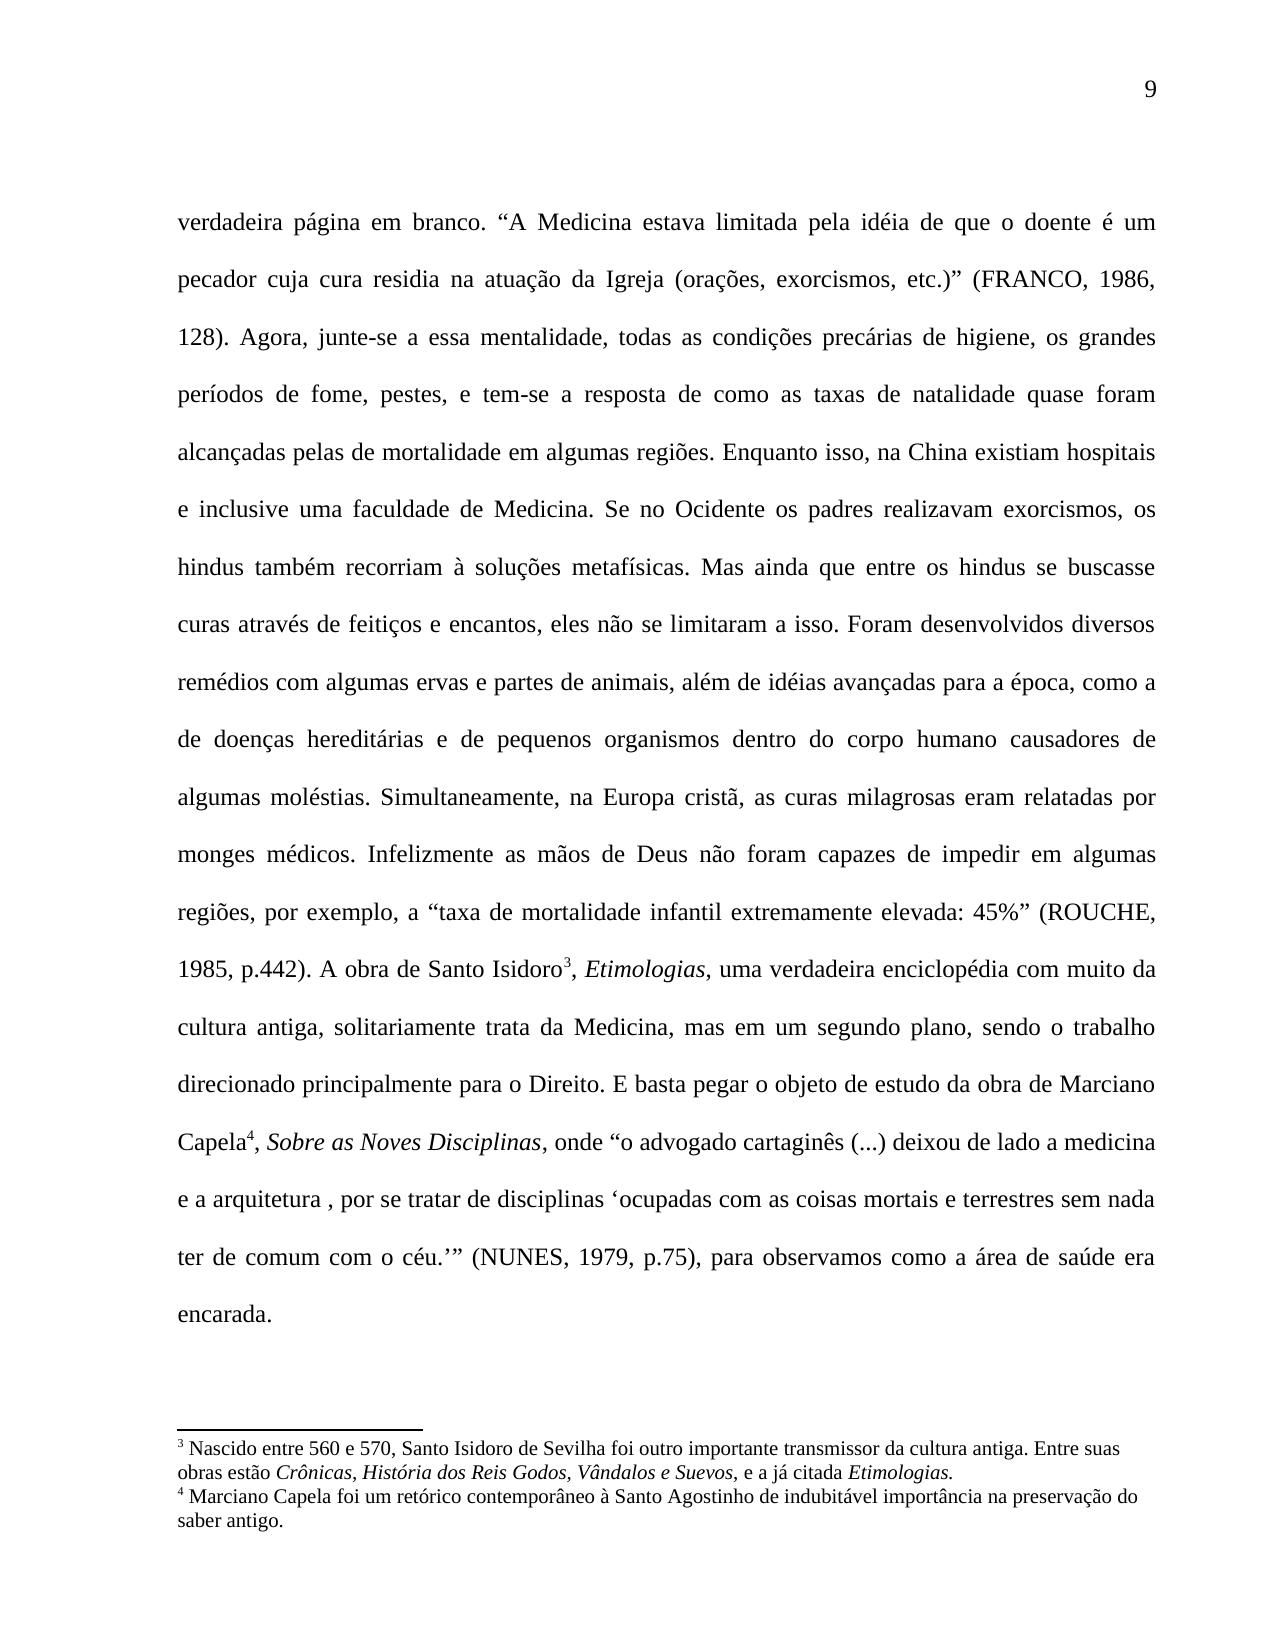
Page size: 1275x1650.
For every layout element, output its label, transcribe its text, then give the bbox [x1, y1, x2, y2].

text Nascido entre 560 e 570, Santo Isidoro de Sevilha foi outro importante transmissor da cultura antiga. Entre suas obras estão Crônicas, História dos Reis Godos, Vândalos e Suevos, e a já citada Etimologias. [177, 1436, 1157, 1484]
text verdadeira página em branco. “A Medicina estava limitada pela idéia de que o doente é um pecador cuja cura residia na atuação da Igreja (orações, exorcismos, etc.)” (FRANCO, 1986, 128). Agora, junte-se a essa mentalidade, todas as condições precárias de higiene, os grandes períodos de fome, pestes, e tem-se a resposta de como as taxas de natalidade quase foram alcançadas pelas de mortalidade em algumas regiões. Enquanto isso, na China existiam hospitais e inclusive uma faculdade de Medicina. Se no Ocidente os padres realizavam exorcismos, os hindus também recorriam à soluções metafísicas. Mas ainda que entre os hindus se buscasse curas através de feitiços e encantos, eles não se limitaram a isso. Foram desenvolvidos diversos remédios com algumas ervas e partes de animais, além de idéias avançadas para a época, como a de doenças hereditárias e de pequenos organismos dentro do corpo humano causadores de algumas moléstias. Simultaneamente, na Europa cristã, as curas milagrosas eram relatadas por monges médicos. Infelizmente as mãos de Deus não foram capazes de impedir em algumas regiões, por exemplo, a “taxa de mortalidade infantil extremamente elevada: 45%” (ROUCHE, 1985, p.442). A obra de Santo Isidoro, Etimologias, uma verdadeira enciclopédia com muito da cultura antiga, solitariamente trata da Medicina, mas em um segundo plano, sendo o trabalho direcionado principalmente para o Direito. E basta pegar o objeto de estudo da obra de Marciano Capela, Sobre as Noves Disciplinas, onde “o advogado cartaginês (...) deixou de lado a medicina e a arquitetura , por se tratar de disciplinas ‘ocupadas com as coisas mortais e terrestres sem nada ter de comum com o céu.’” (NUNES, 1979, p.75), para observamos como a área de saúde era encarada. [177, 207, 1157, 1328]
text Marciano Capela foi um retórico contemporâneo à Santo Agostinho de indubitável importância na preservação do saber antigo. [177, 1484, 1157, 1532]
